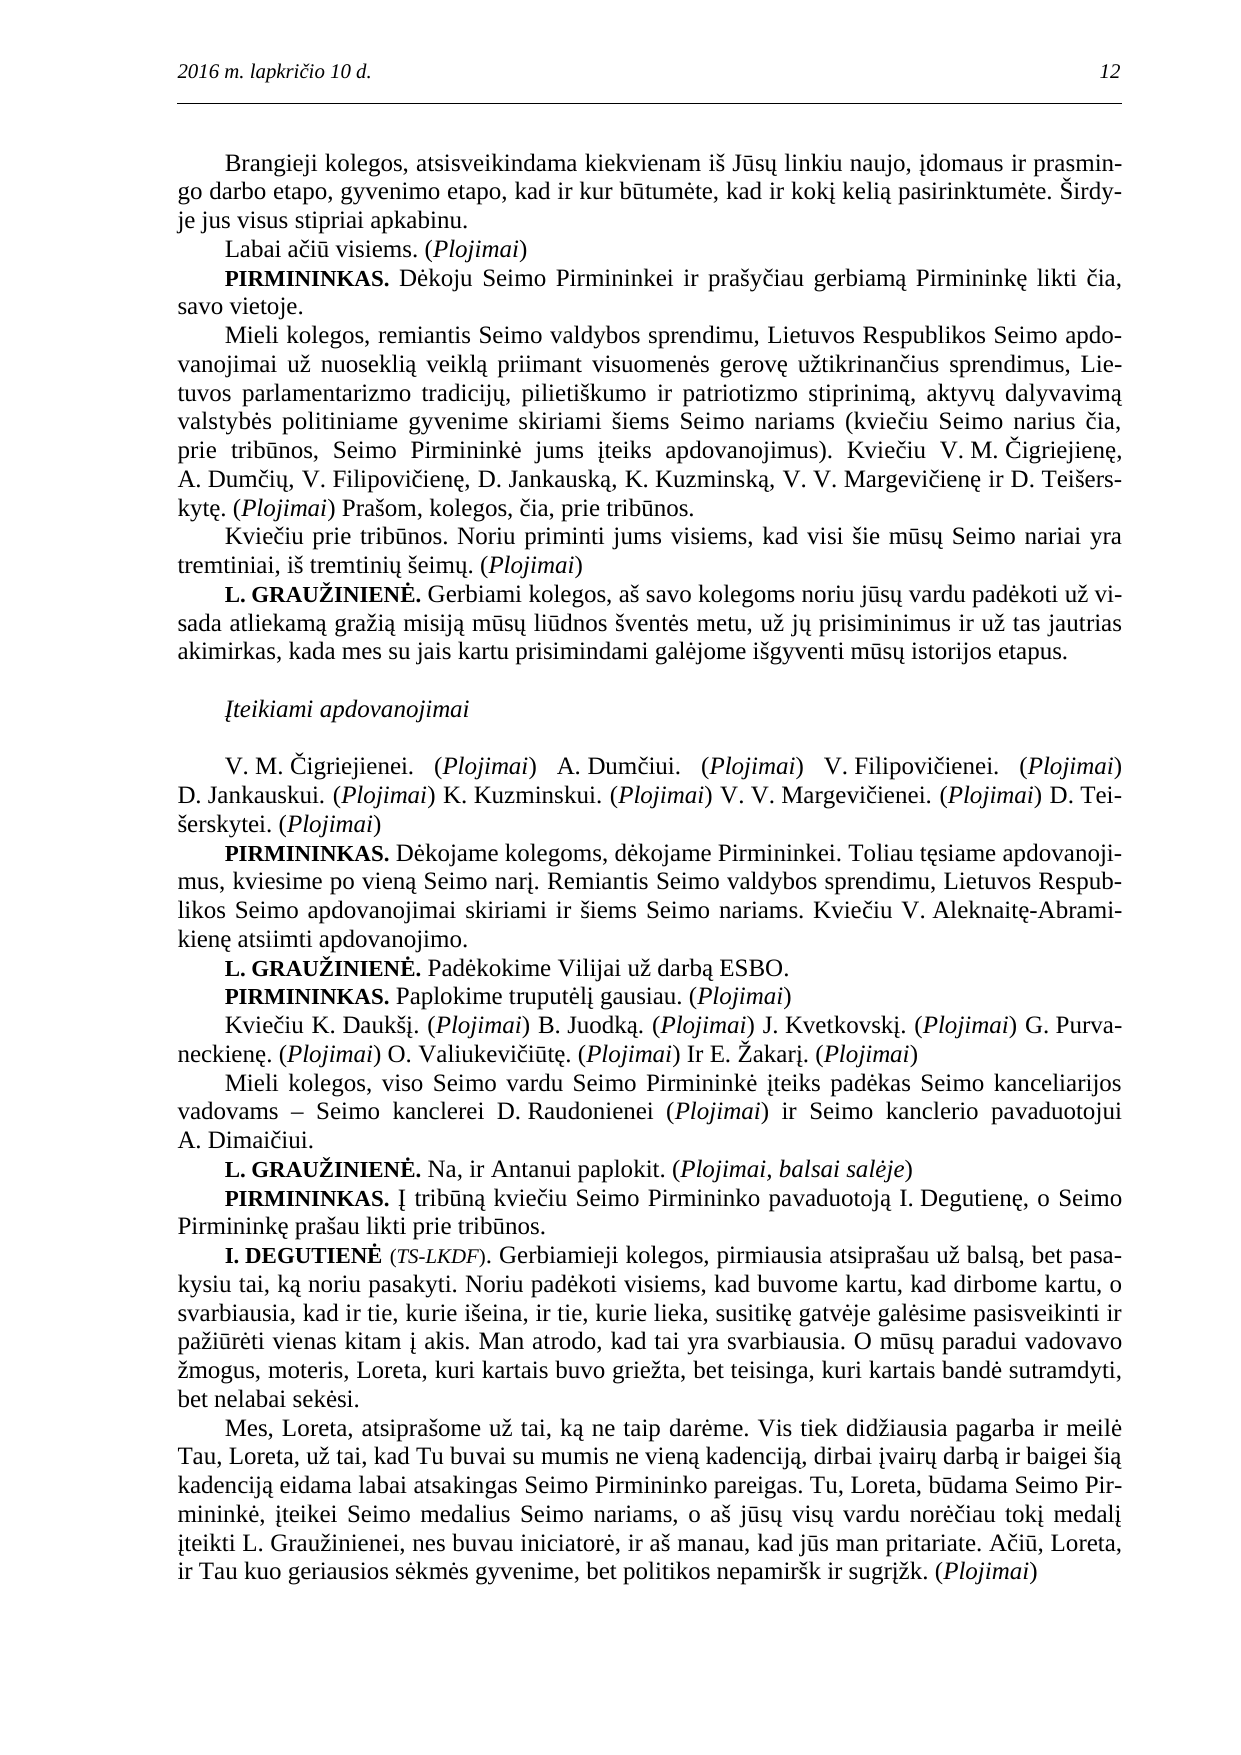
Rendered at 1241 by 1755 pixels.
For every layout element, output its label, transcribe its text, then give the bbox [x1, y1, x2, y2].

text Bran­gie­ji ko­le­gos, at­si­svei­kin­da­ma kiek­vie­nam iš Jū­sų lin­kiu nau­jo, įdo­maus ir pras­min­go dar­bo eta­po, gy­ve­ni­mo eta­po, kad ir kur bū­tu­mė­te, kad ir ko­kį ke­lią pa­si­rink­tu­mė­te. Šir­dy­je jus vi­sus stip­riai ap­ka­bi­nu. [177, 148, 1122, 234]
text PIRMININKAS. Dė­ko­ja­me ko­le­goms, dė­ko­ja­me Pir­mi­nin­kei. To­liau tę­sia­me ap­do­va­no­ji­mus, kvie­si­me po vie­ną Sei­mo na­rį. Re­mian­tis Sei­mo val­dy­bos spren­di­mu, Lie­tu­vos Res­pub­li­kos Sei­mo ap­do­va­no­ji­mai ski­ria­mi ir šiems Sei­mo na­riams. Kvie­čiu V. Alek­nai­tę-Ab­ra­mi­kie­nę at­si­im­ti ap­do­va­no­ji­mo. [177, 838, 1122, 953]
text Kvie­čiu K. Dauk­šį. (Plo­ji­mai) B. Juod­ką. (Plo­ji­mai) J. Kvet­kov­skį. (Plo­ji­mai) G. Pur­va­nec­kie­nę. (Plo­ji­mai) O. Va­liu­ke­vi­čiū­tę. (Plo­ji­mai) Ir E. Ža­ka­rį. (Plo­ji­mai) [177, 1010, 1122, 1068]
text La­bai ačiū vi­siems. (Plo­ji­mai) [177, 234, 1122, 263]
text PIRMININKAS. Pa­plo­ki­me tru­pu­tė­lį gau­siau. (Plo­ji­mai) [177, 981, 1122, 1010]
text I. DEGUTIENĖ (TS-LKDF). Ger­bia­mie­ji ko­le­gos, pir­miau­sia at­si­pra­šau už bal­są, bet pa­sa­ky­siu tai, ką no­riu pa­sa­ky­ti. No­riu pa­dė­ko­ti vi­siems, kad bu­vo­me kar­tu, kad dir­bo­me kar­tu, o svar­biau­sia, kad ir tie, ku­rie iš­ei­na, ir tie, ku­rie lie­ka, su­si­ti­kę gat­vė­je ga­lė­si­me pa­si­svei­kin­ti ir pa­žiū­rė­ti vie­nas ki­tam į akis. Man at­ro­do, kad tai yra svar­biau­sia. O mū­sų pa­ra­dui va­do­va­vo žmo­gus, mo­te­ris, Lo­re­ta, ku­ri kar­tais bu­vo griež­ta, bet tei­sin­ga, ku­ri kar­tais ban­dė su­tram­dy­ti, bet ne­la­bai se­kė­si. [177, 1240, 1122, 1413]
text L. GRAUŽINIENĖ. Pa­dė­ko­ki­me Vi­li­jai už dar­bą ESBO. [177, 953, 1122, 981]
text Mes, Lo­re­ta, at­si­pra­šo­me už tai, ką ne taip da­rė­me. Vis tiek di­džiau­sia pa­gar­ba ir mei­lė Tau, Lo­re­ta, už tai, kad Tu bu­vai su mu­mis ne vie­ną ka­den­ci­ją, dir­bai įvai­rų dar­bą ir bai­gei šią ka­den­ci­ją ei­da­ma la­bai at­sa­kin­gas Sei­mo Pir­mi­nin­ko pa­rei­gas. Tu, Lo­re­ta, bū­da­ma Sei­mo Pir­mi­nin­kė, įtei­kei Sei­mo me­da­lius Sei­mo na­riams, o aš jū­sų vi­sų var­du no­rė­čiau to­kį me­da­lį įteik­ti L. Grau­ži­nie­nei, nes bu­vau ini­cia­to­rė, ir aš ma­nau, kad jūs man pri­ta­ria­te. Ačiū, Lo­re­ta, ir Tau kuo ge­riau­sios sėk­mės gy­ve­ni­me, bet po­li­ti­kos ne­pa­miršk ir su­grįžk. (Plo­ji­mai) [177, 1413, 1122, 1585]
text L. GRAUŽINIENĖ. Ger­bia­mi ko­le­gos, aš sa­vo ko­le­goms no­riu jū­sų var­du pa­dė­ko­ti už vi­sa­da at­lie­ka­mą gra­žią mi­si­ją mū­sų liūd­nos šven­tės me­tu, už jų pri­si­mi­ni­mus ir už tas jaut­rias aki­mir­kas, ka­da mes su jais kar­tu pri­si­min­da­mi ga­lė­jo­me iš­gy­ven­ti mū­sų is­to­ri­jos eta­pus. [177, 579, 1122, 665]
text L. GRAUŽINIENĖ. Na, ir An­ta­nui pa­plo­kit. (Plo­ji­mai, bal­sai sa­lė­je) [177, 1154, 1122, 1183]
text V. M. Čig­rie­jie­nei. (Plo­ji­mai) A. Dum­čiui. (Plo­ji­mai) V. Fi­li­po­vi­čie­nei. (Plo­ji­mai) D. Jan­kaus­kui. (Plo­ji­mai) K. Kuz­mins­kui. (Plo­ji­mai) V. V. Mar­ge­vi­čie­nei. (Plo­ji­mai) D. Tei­šers­ky­tei. (Plo­ji­mai) [177, 751, 1122, 838]
text PIRMININKAS. Dė­ko­ju Sei­mo Pir­mi­nin­kei ir pra­šy­čiau ger­bia­mą Pir­mi­nin­kę lik­ti čia, sa­vo vie­to­je. [177, 263, 1122, 320]
text Mie­li ko­le­gos, vi­so Sei­mo var­du Sei­mo Pir­mi­nin­kė įteiks pa­dė­kas Sei­mo kan­ce­lia­ri­jos va­do­vams – Sei­mo kanc­le­rei D. Rau­do­nie­nei (Plo­ji­mai) ir Sei­mo kanc­le­rio pa­va­duo­to­jui A. Di­mai­čiui. [177, 1068, 1122, 1154]
text PIRMININKAS. Į tri­bū­ną kvie­čiu Sei­mo Pir­mi­nin­ko pa­va­duo­to­ją I. De­gu­tie­nę, o Sei­mo Pir­mi­nin­kę pra­šau lik­ti prie tri­bū­nos. [177, 1183, 1122, 1240]
text Mie­li ko­le­gos, re­mian­tis Sei­mo val­dy­bos spren­di­mu, Lie­tu­vos Res­pub­li­kos Sei­mo ap­do­va­no­ji­mai už nuo­sek­lią veik­lą pri­imant vi­suo­me­nės ge­ro­vę už­tik­ri­nan­čius spren­di­mus, Lie­tuvos par­la­men­ta­riz­mo tra­di­ci­jų, pi­lie­tiš­ku­mo ir pa­trio­tiz­mo stip­ri­ni­mą, ak­ty­vų da­ly­va­vi­mą vals­ty­bės po­li­ti­nia­me gy­ve­ni­me ski­ria­mi šiems Sei­mo na­riams (kvie­čiu Sei­mo na­rius čia, prie tri­bū­nos, Sei­mo Pir­mi­nin­kė jums įteiks ap­do­va­no­ji­mus). Kvie­čiu V. M. Čig­rie­jie­nę, A. Dum­čių, V. Fi­li­po­vi­čie­nę, D. Jan­kaus­ką, K. Kuz­mins­ką, V. V. Mar­ge­vi­čie­nę ir D. Tei­šers­ky­tę. (Plo­ji­mai) Pra­šom, ko­le­gos, čia, prie tri­bū­nos. [177, 320, 1122, 521]
text Įtei­kia­mi ap­do­va­no­ji­mai [177, 694, 1122, 723]
text Kvie­čiu prie tri­bū­nos. No­riu pri­min­ti jums vi­siems, kad vi­si šie mū­sų Sei­mo na­riai yra trem­ti­niai, iš trem­ti­nių šei­mų. (Plo­ji­mai) [177, 521, 1122, 579]
